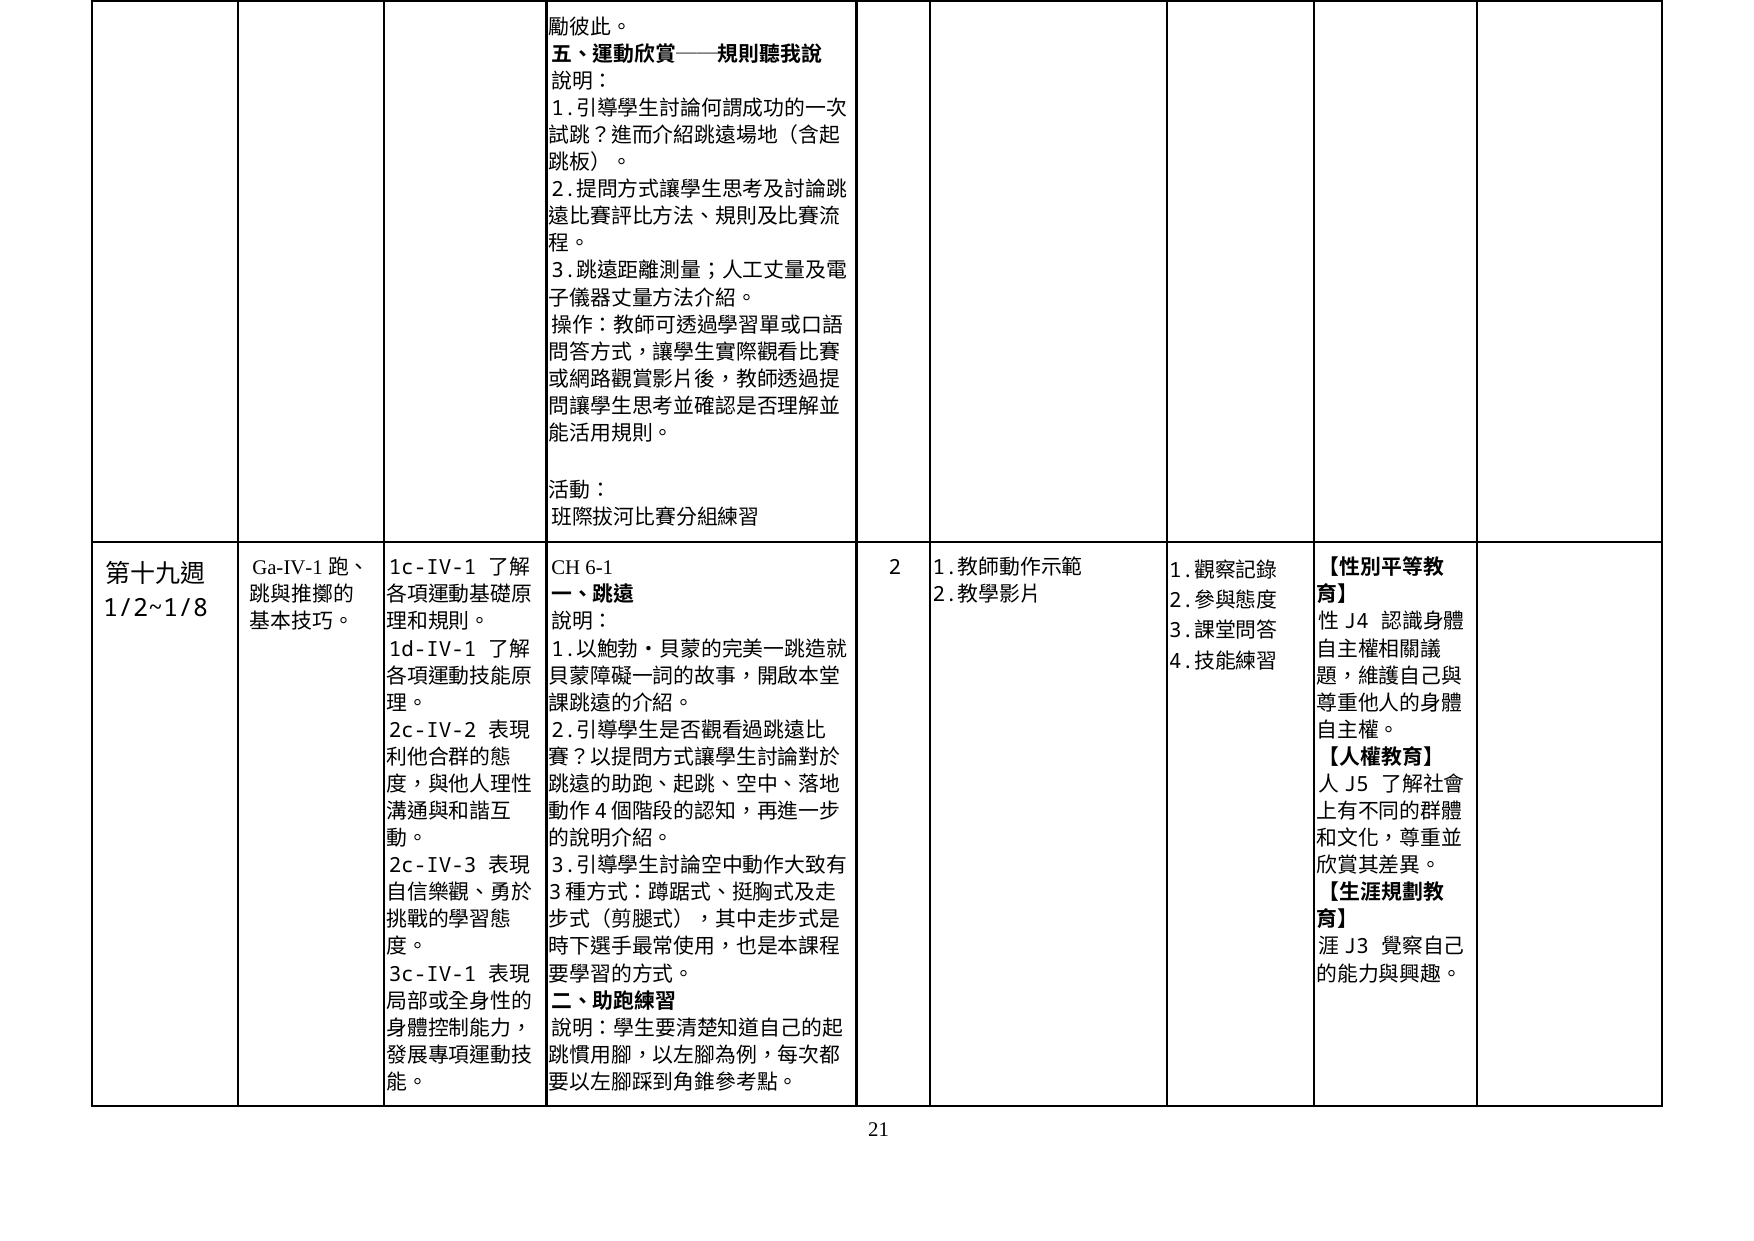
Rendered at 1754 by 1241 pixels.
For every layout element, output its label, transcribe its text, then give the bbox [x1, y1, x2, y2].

table_cell 第十九週1/2~1/8 [93, 543, 237, 1105]
table_cell 1.觀察記錄 2.參與態度 3.課堂問答 4.技能練習 [1168, 543, 1313, 1105]
table_cell 勵彼此。 五、運動欣賞──規則聽我說 說明： 1.引導學生討論何謂成功的一次試跳？進而介紹跳遠場地（含起跳板）。 2.提問方式讓學生思考及討論跳遠比賽評比方法、規則及比賽流程。 3.跳遠距離測量；人工丈量及電子儀器丈量方法介紹。 操作：教師可透過學習單或口語問答方式，讓學生實際觀看比賽或網路觀賞影片後，教師透過提問讓學生思考並確認是否理解並能活用規則。 活動： 班際拔河比賽分組練習 [548, 2, 855, 541]
table_cell Ga-IV-1 跑、跳與推擲的基本技巧。 [239, 543, 383, 1105]
table_cell [931, 2, 1166, 541]
table_cell [1478, 2, 1661, 541]
table_cell 【性別平等教育】 性J4 認識身體自主權相關議題，維護自己與尊重他人的身體自主權。 【人權教育】 人J5 了解社會上有不同的群體和文化，尊重並欣賞其差異。 【生涯規劃教育】 涯J3 覺察自己的能力與興趣。 [1315, 543, 1476, 1105]
table_cell [1315, 2, 1476, 541]
table_cell 2 [858, 543, 929, 1105]
table_cell 1.教師動作示範 2.教學影片 [931, 543, 1166, 1105]
table_cell [385, 2, 545, 541]
table_cell [1478, 543, 1661, 1105]
table_cell [93, 2, 237, 541]
table_cell CH 6-1 一、跳遠 說明： 1.以鮑勃‧貝蒙的完美一跳造就貝蒙障礙一詞的故事，開啟本堂課跳遠的介紹。 2.引導學生是否觀看過跳遠比賽？以提問方式讓學生討論對於跳遠的助跑、起跳、空中、落地動作4個階段的認知，再進一步的說明介紹。 3.引導學生討論空中動作大致有3種方式：蹲踞式、挺胸式及走步式（剪腿式），其中走步式是時下選手最常使用，也是本課程要學習的方式。 二、助跑練習 說明：學生要清楚知道自己的起跳慣用腳，以左腳為例，每次都要以左腳踩到角錐參考點。 [548, 543, 855, 1105]
table_cell 1c-IV-1 了解各項運動基礎原理和規則。 1d-IV-1 了解各項運動技能原理。 2c-IV-2 表現利他合群的態度，與他人理性溝通與和諧互動。 2c-IV-3 表現自信樂觀、勇於挑戰的學習態度。 3c-IV-1 表現局部或全身性的身體控制能力，發展專項運動技能。 [385, 543, 545, 1105]
table_cell [858, 2, 929, 541]
table_cell [1168, 2, 1313, 541]
table_cell [239, 2, 383, 541]
